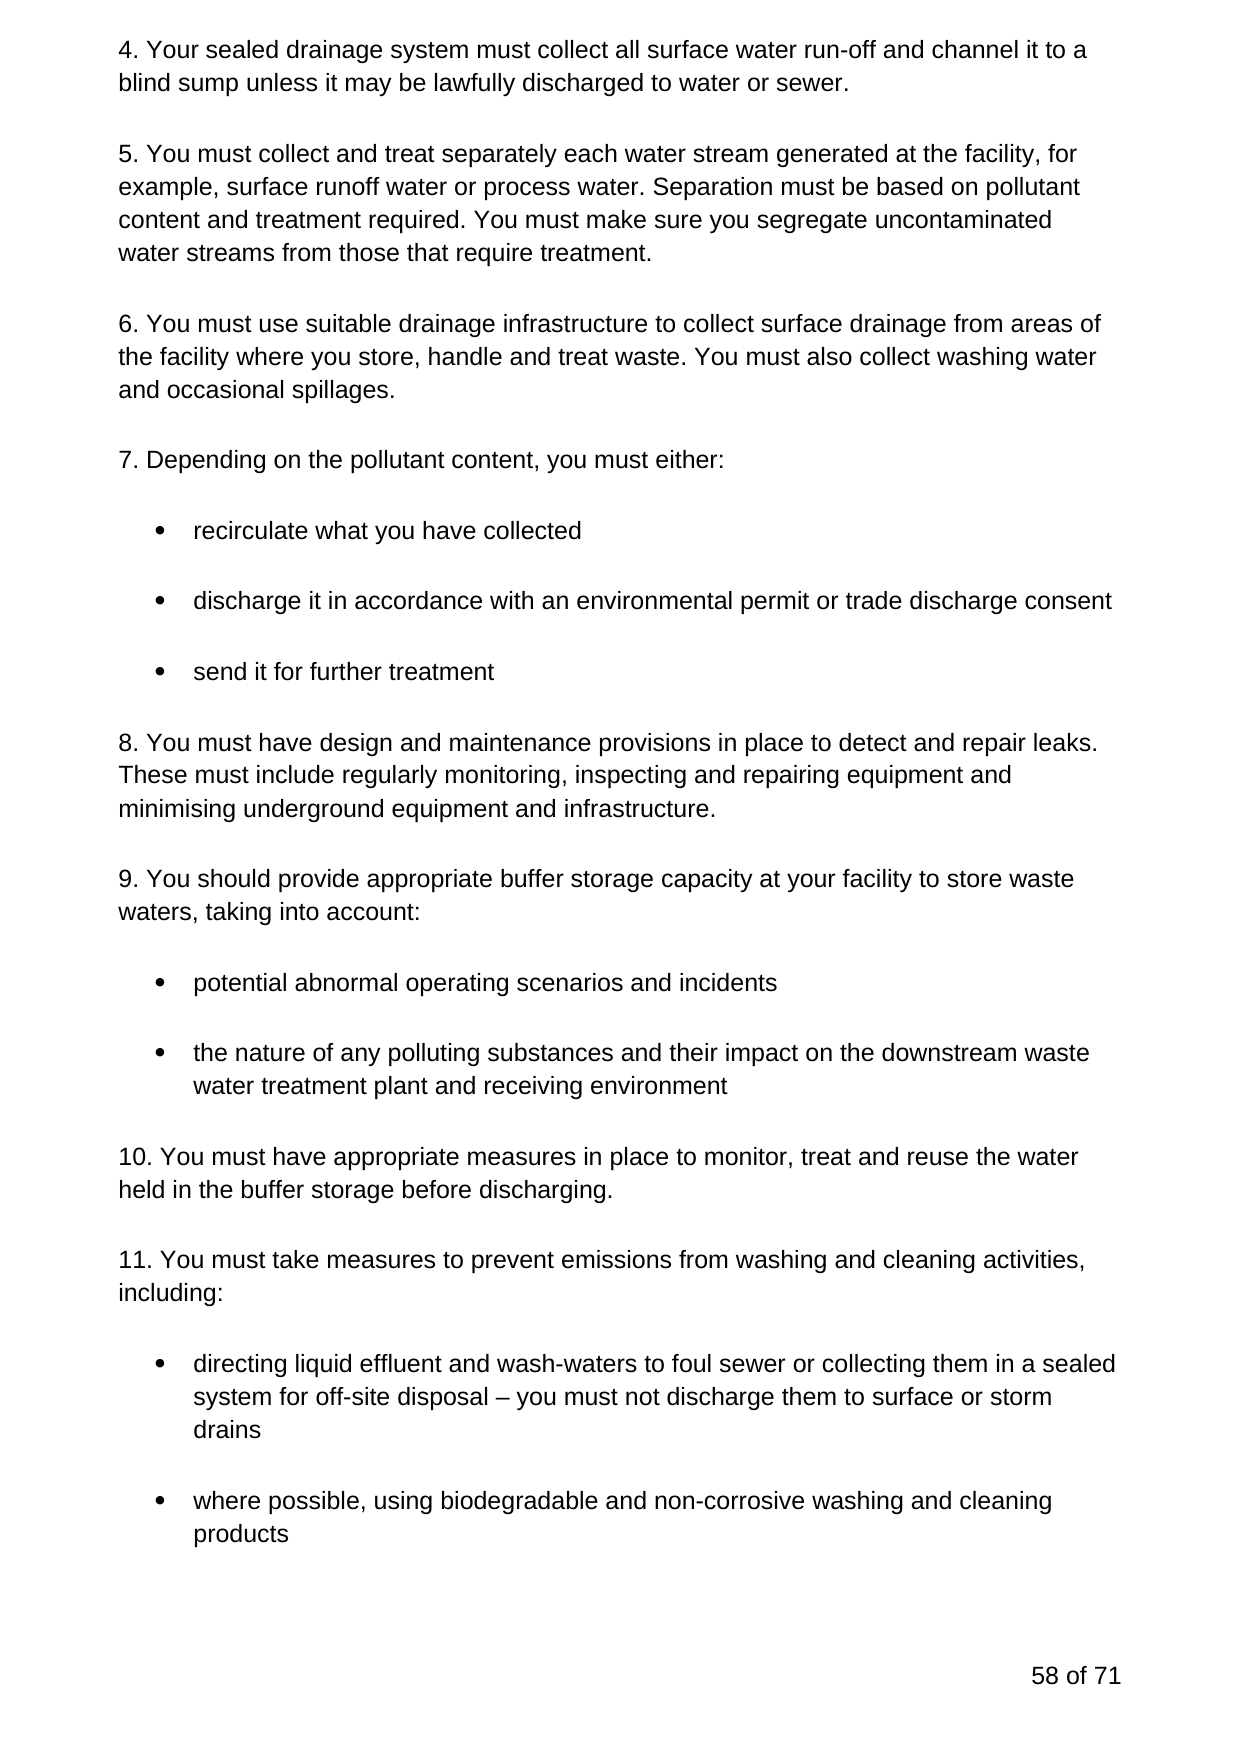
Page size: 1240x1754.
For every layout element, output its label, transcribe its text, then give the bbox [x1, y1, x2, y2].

text 4. Your sealed drainage system must collect all surface water run-off and channel it to a blind sump unless it may be lawfully discharged to water or sewer. [118, 35, 1121, 97]
list discharge it in accordance with an environmental permit or trade discharge consent [156, 586, 1121, 615]
list where possible, using biodegradable and non-corrosive washing and cleaning products [156, 1486, 1121, 1547]
text 7. Depending on the pollutant content, you must either: [118, 445, 1121, 474]
list the nature of any polluting substances and their impact on the downstream waste water treatment plant and receiving environment [156, 1038, 1121, 1100]
text 6. You must use suitable drainage infrastructure to collect surface drainage from areas of the facility where you store, handle and treat waste. You must also collect washing water and occasional spillages. [118, 308, 1121, 403]
text 11. You must take measures to prevent emissions from washing and cleaning activities, including: [118, 1245, 1121, 1307]
text 5. You must collect and treat separately each water stream generated at the facility, for example, surface runoff water or process water. Separation must be based on pollutant content and treatment required. You must make sure you segregate uncontaminated water streams from those that require treatment. [118, 139, 1121, 267]
text 8. You must have design and maintenance provisions in place to detect and repair leaks. These must include regularly monitoring, inspecting and repairing equipment and minimising underground equipment and infrastructure. [118, 727, 1121, 822]
list send it for further treatment [156, 657, 1121, 686]
text 10. You must have appropriate measures in place to monitor, treat and reuse the water held in the buffer storage before discharging. [118, 1142, 1121, 1204]
text 9. You should provide appropriate buffer storage capacity at your facility to store waste waters, taking into account: [118, 864, 1121, 926]
list recirculate what you have collected [156, 516, 1121, 544]
list potential abnormal operating scenarios and incidents [156, 968, 1121, 996]
list directing liquid effluent and wash-waters to foul sewer or collecting them in a sealed system for off-site disposal – you must not discharge them to surface or storm drains [156, 1349, 1121, 1444]
